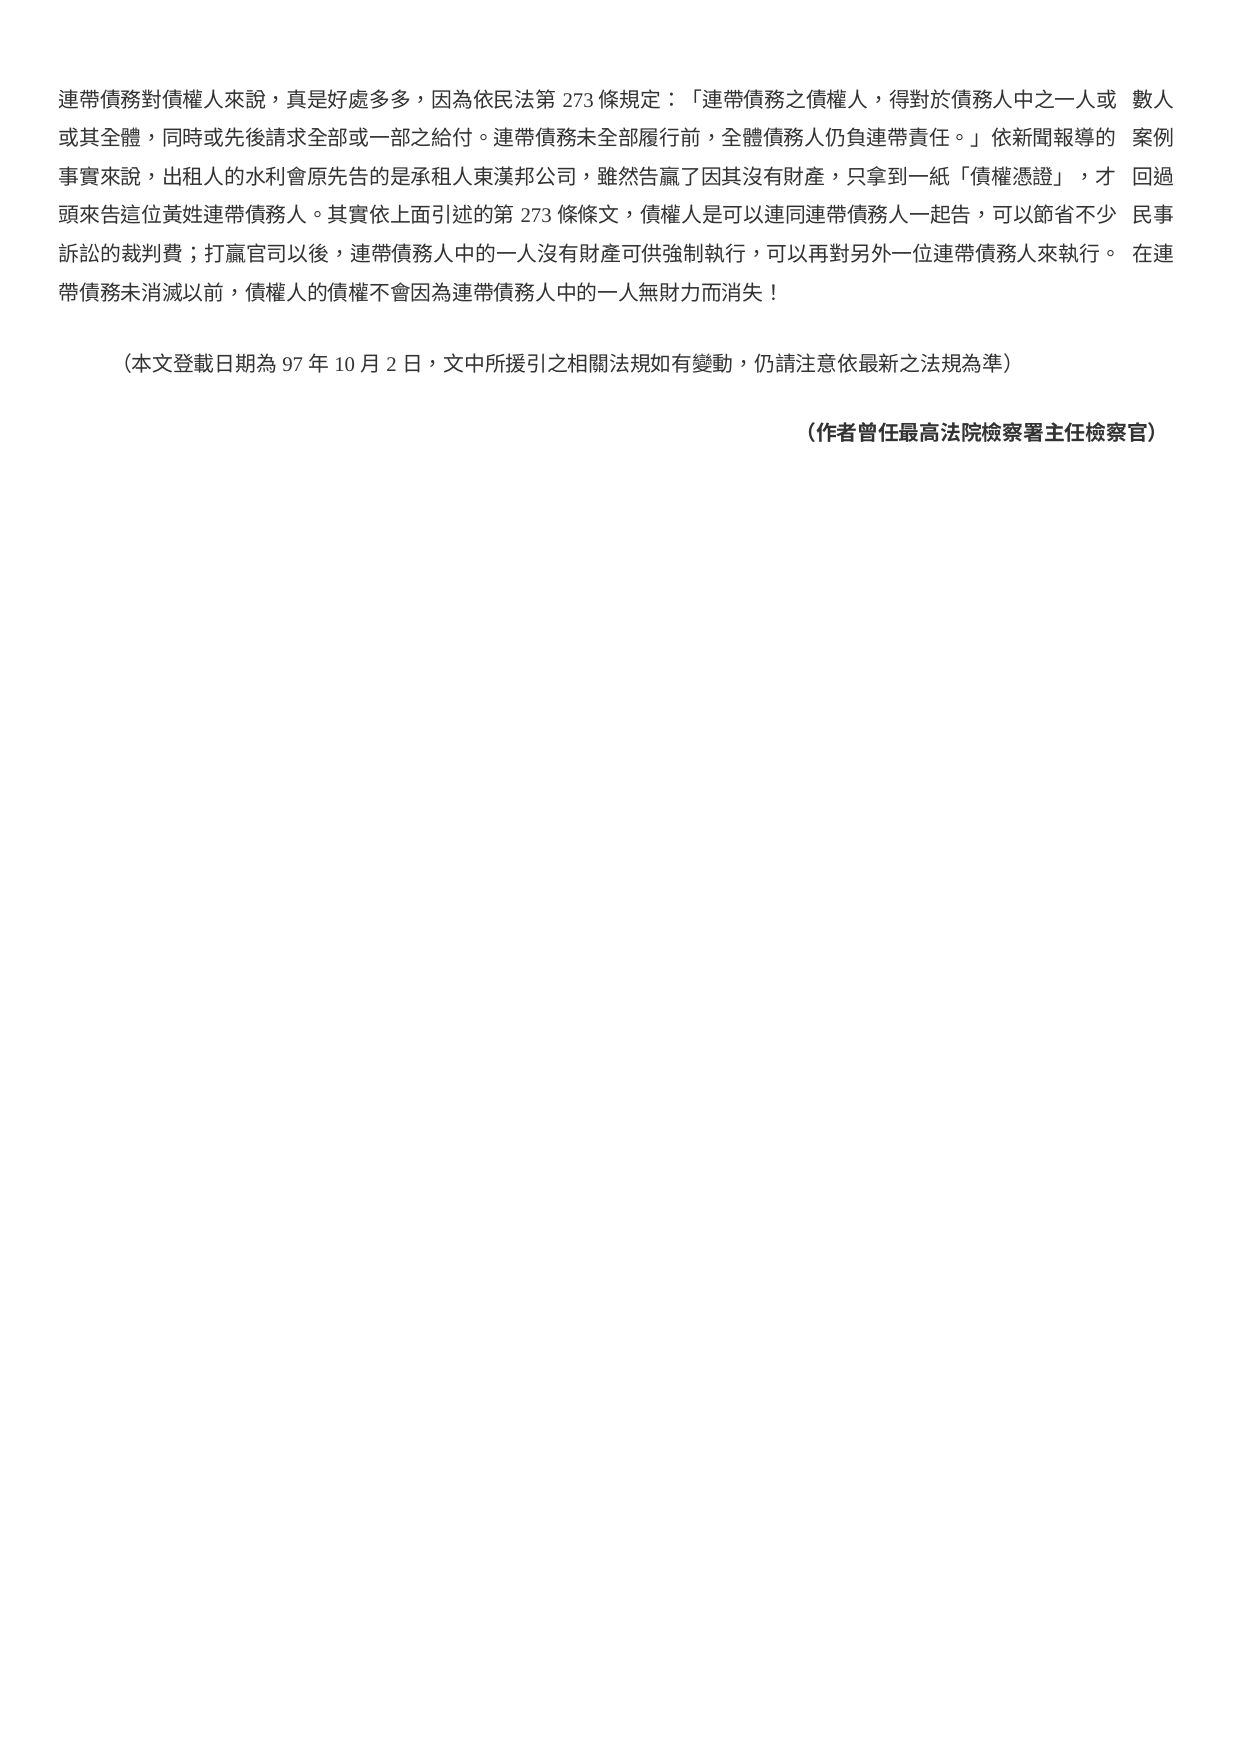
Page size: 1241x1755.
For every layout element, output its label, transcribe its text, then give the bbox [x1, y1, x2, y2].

text （本文登載日期為 97 年 10 月 2 日，文中所援引之相關法規如有變動，仍請注意依最新之法規為準） [111, 349, 1184, 378]
text 連帶債務對債權人來說，真是好處多多，因為依民法第 273 條規定：「連帶債務之債權人，得對於債務人中之一人或 數人或其全體，同時或先後請求全部或一部之給付。連帶債務未全部履行前，全體債務人仍負連帶責任。」依新聞報導的 案例事實來說，出租人的水利會原先告的是承租人東漢邦公司，雖然告贏了因其沒有財產，只拿到一紙「債權憑證」，才 回過頭來告這位黃姓連帶債務人。其實依上面引述的第 273 條條文，債權人是可以連同連帶債務人一起告，可以節省不少 民事訴訟的裁判費；打贏官司以後，連帶債務人中的一人沒有財產可供強制執行，可以再對另外一位連帶債務人來執行。 在連帶債務未消滅以前，債權人的債權不會因為連帶債務人中的一人無財力而消失！ [58, 85, 1174, 306]
text （作者曾任最高法院檢察署主任檢察官） [795, 418, 1184, 447]
